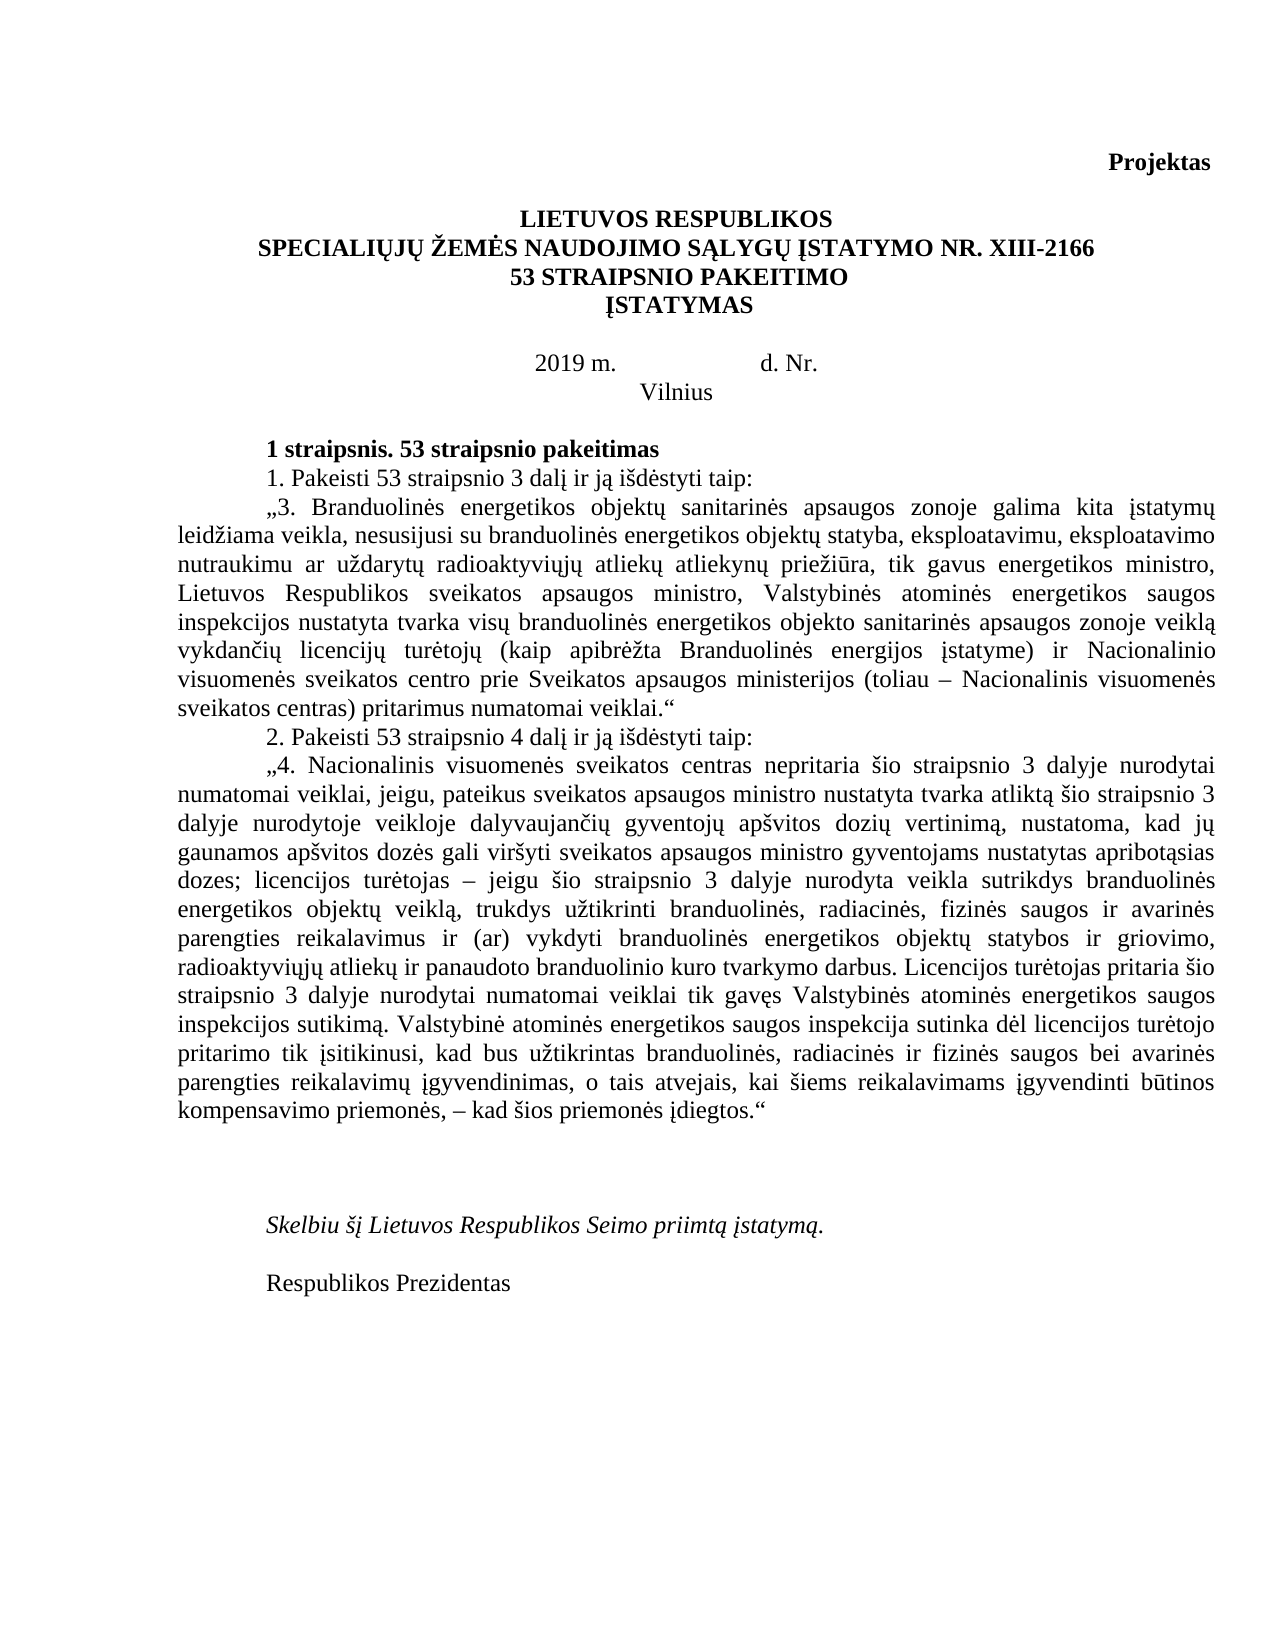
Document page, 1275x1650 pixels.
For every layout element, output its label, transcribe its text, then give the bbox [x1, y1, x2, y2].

text 1 straipsnis. 53 straipsnio pakeitimas [177, 434, 1221, 463]
text Respublikos Prezidentas [177, 1268, 1216, 1297]
text ĮSTATYMAS [177, 291, 1181, 319]
text LIETUVOS RESPUBLIKOS [177, 204, 1181, 233]
text „4. Nacionalinis visuomenės sveikatos centras nepritaria šio straipsnio 3 dalyje nurodytai numatomai veiklai, jeigu, pateikus sveikatos apsaugos ministro nustatyta tvarka atliktą šio straipsnio 3 dalyje nurodytoje veikloje dalyvaujančių gyventojų apšvitos dozių vertinimą, nustatoma, kad jų gaunamos apšvitos dozės gali viršyti sveikatos apsaugos ministro gyventojams nustatytas apribotąsias dozes; licencijos turėtojas – jeigu šio straipsnio 3 dalyje nurodyta veikla sutrikdys branduolinės energetikos objektų veiklą, trukdys užtikrinti branduolinės, radiacinės, fizinės saugos ir avarinės parengties reikalavimus ir (ar) vykdyti branduolinės energetikos objektų statybos ir griovimo, radioaktyviųjų atliekų ir panaudoto branduolinio kuro tvarkymo darbus. Licencijos turėtojas pritaria šio straipsnio 3 dalyje nurodytai numatomai veiklai tik gavęs Valstybinės atominės energetikos saugos inspekcijos sutikimą. Valstybinė atominės energetikos saugos inspekcija sutinka dėl licencijos turėtojo pritarimo tik įsitikinusi, kad bus užtikrintas branduolinės, radiacinės ir fizinės saugos bei avarinės parengties reikalavimų įgyvendinimas, o tais atvejais, kai šiems reikalavimams įgyvendinti būtinos kompensavimo priemonės, – kad šios priemonės įdiegtos.“ [177, 751, 1216, 1124]
text Skelbiu šį Lietuvos Respublikos Seimo priimtą įstatymą. [177, 1211, 1216, 1239]
text 1. Pakeisti 53 straipsnio 3 dalį ir ją išdėstyti taip: [177, 463, 1221, 492]
text „3. Branduolinės energetikos objektų sanitarinės apsaugos zonoje galima kita įstatymų leidžiama veikla, nesusijusi su branduolinės energetikos objektų statyba, eksploatavimu, eksploatavimo nutraukimu ar uždarytų radioaktyviųjų atliekų atliekynų priežiūra, tik gavus energetikos ministro, Lietuvos Respublikos sveikatos apsaugos ministro, Valstybinės atominės energetikos saugos inspekcijos nustatyta tvarka visų branduolinės energetikos objekto sanitarinės apsaugos zonoje veiklą vykdančių licencijų turėtojų (kaip apibrėžta Branduolinės energijos įstatyme) ir Nacionalinio visuomenės sveikatos centro prie Sveikatos apsaugos ministerijos (toliau – Nacionalinis visuomenės sveikatos centras) pritarimus numatomai veiklai.“ [177, 492, 1216, 722]
text 2. Pakeisti 53 straipsnio 4 dalį ir ją išdėstyti taip: [177, 722, 1221, 751]
text Vilnius [177, 377, 1181, 406]
text Projektas [960, 147, 1211, 176]
text 53 STRAIPSNIO PAKEITIMO [177, 262, 1181, 291]
text 2019 m. d. Nr. [177, 348, 1181, 377]
text SPECIALIŲJŲ ŽEMĖS NAUDOJIMO SĄLYGŲ ĮSTATYMO NR. XIII-2166 [177, 233, 1181, 262]
